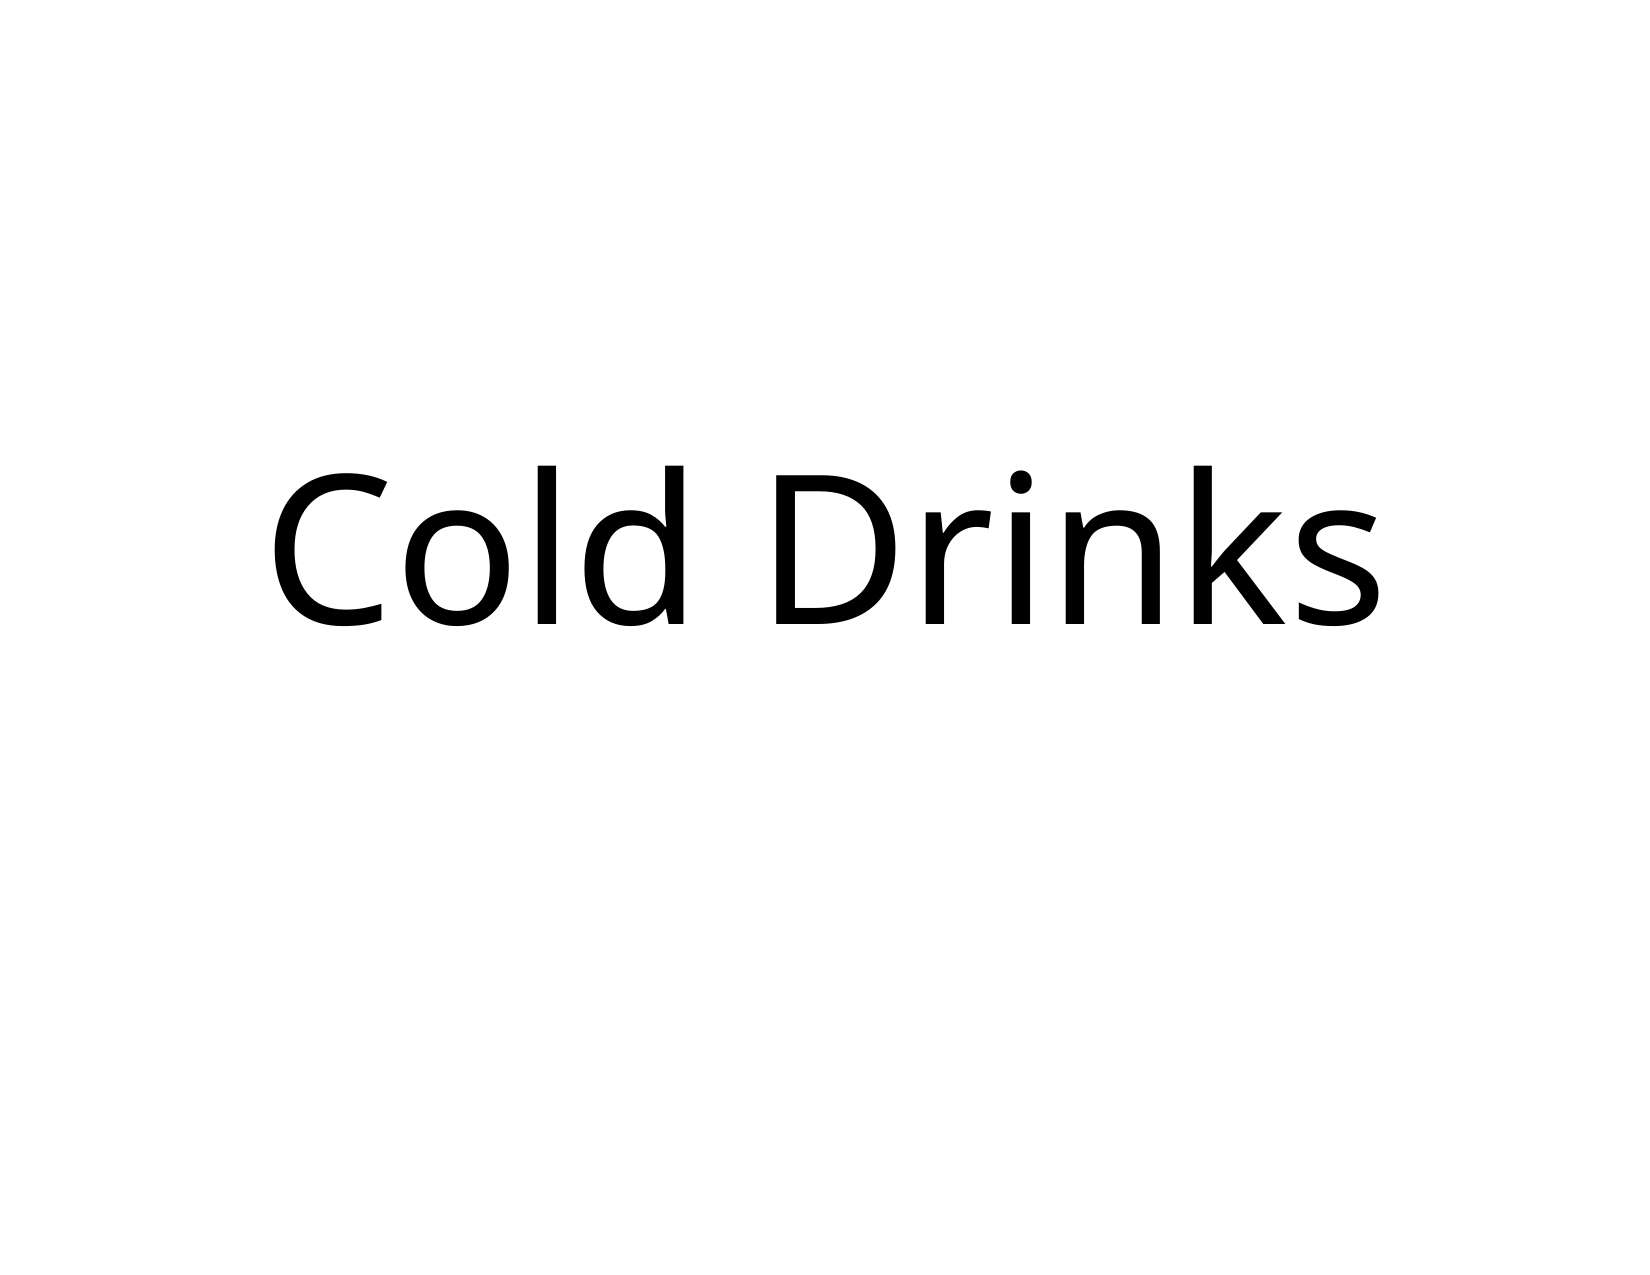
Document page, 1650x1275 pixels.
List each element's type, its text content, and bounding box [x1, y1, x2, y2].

text Cold Drinks [118, 402, 1532, 686]
